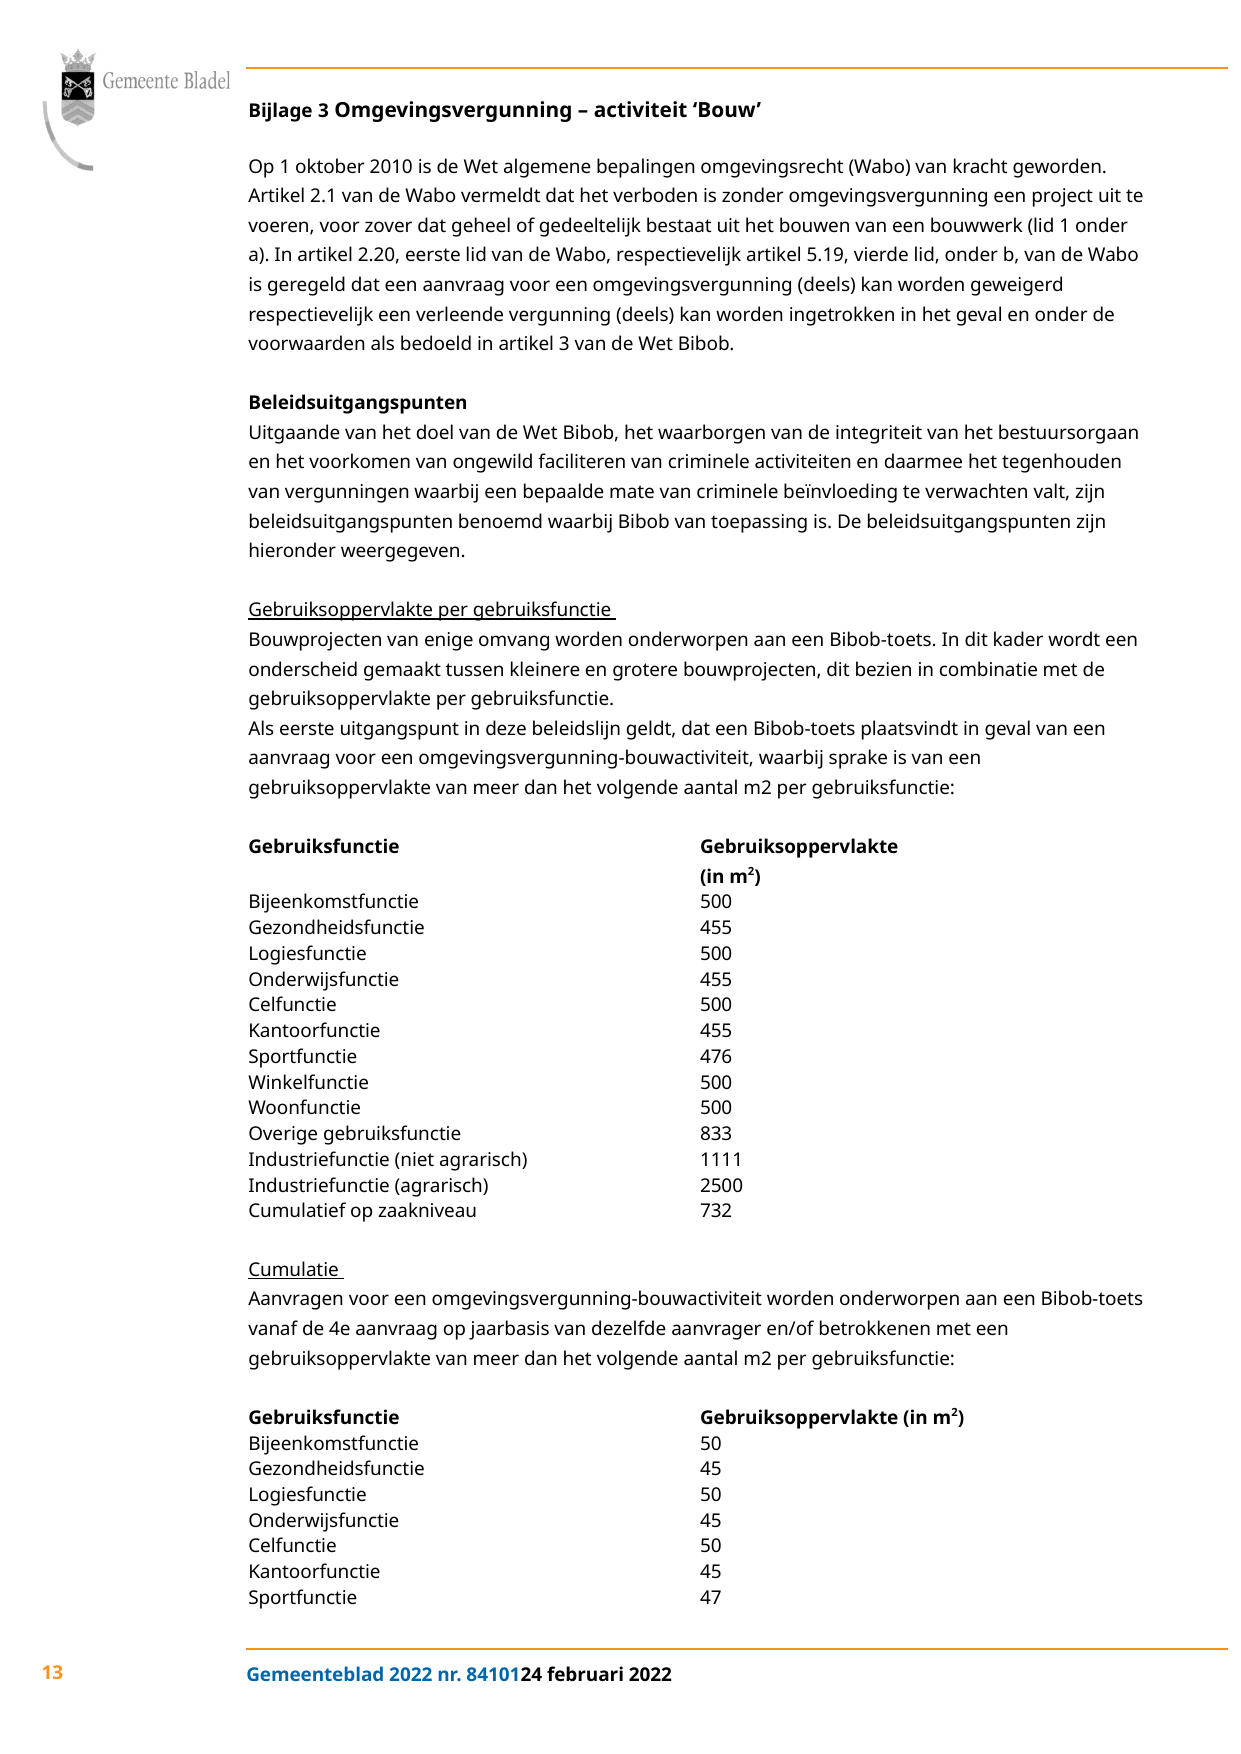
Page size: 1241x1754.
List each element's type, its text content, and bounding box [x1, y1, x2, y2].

table_cell Logiesfunctie [248, 1481, 700, 1507]
table_cell 732 [700, 1198, 1152, 1223]
table_cell 50 [700, 1430, 1152, 1456]
table_header Gebruiksfunctie [248, 834, 700, 889]
table_cell Sportfunctie [248, 1584, 700, 1610]
table_header Gebruiksoppervlakte (in m2) [700, 834, 1152, 889]
table_cell 50 [700, 1481, 1152, 1507]
table_cell Bijeenkomstfunctie [248, 1430, 700, 1456]
table_cell Cumulatief op zaakniveau [248, 1198, 700, 1223]
picture [41, 47, 231, 172]
text Als eerste uitgangspunt in deze beleidslijn geldt, dat een Bibob-toets plaatsvindt in geval van een aanvraag voor een omgevingsvergunning-bouwactiviteit, waarbij sprake is van een gebruiksoppervlakte van meer dan het volgende aantal m2 per gebruiksfunctie: [248, 715, 1152, 800]
table_cell 2500 [700, 1172, 1152, 1197]
text Bouwprojecten van enige omvang worden onderworpen aan een Bibob-toets. In dit kader wordt een onderscheid gemaakt tussen kleinere en grotere bouwprojecten, dit bezien in combinatie met de gebruiksoppervlakte per gebruiksfunctie. [248, 626, 1152, 711]
table_cell Winkelfunctie [248, 1069, 700, 1094]
table_cell 500 [700, 1069, 1152, 1094]
table_cell Kantoorfunctie [248, 1559, 700, 1584]
table_cell Kantoorfunctie [248, 1018, 700, 1043]
table_cell 455 [700, 966, 1152, 992]
text Bijlage 3 Omgevingsvergunning – activiteit ‘Bouw’ [248, 95, 1152, 123]
table_cell Woonfunctie [248, 1095, 700, 1120]
text Aanvragen voor een omgevingsvergunning-bouwactiviteit worden onderworpen aan een Bibob-toets vanaf de 4e aanvraag op jaarbasis van dezelfde aanvrager en/of betrokkenen met een gebruiksoppervlakte van meer dan het volgende aantal m2 per gebruiksfunctie: [248, 1286, 1152, 1371]
table_cell Overige gebruiksfunctie [248, 1120, 700, 1146]
table_cell 45 [700, 1456, 1152, 1481]
table_cell 455 [700, 1018, 1152, 1043]
text Op 1 oktober 2010 is de Wet algemene bepalingen omgevingsrecht (Wabo) van kracht geworden. Artikel 2.1 van de Wabo vermeldt dat het verboden is zonder omgevingsvergunning een project uit te voeren, voor zover dat geheel of gedeeltelijk bestaat uit het bouwen van een bouwwerk (lid 1 onder a). In artikel 2.20, eerste lid van de Wabo, respectievelijk artikel 5.19, vierde lid, onder b, van de Wabo is geregeld dat een aanvraag voor een omgevingsvergunning (deels) kan worden geweigerd respectievelijk een verleende vergunning (deels) kan worden ingetrokken in het geval en onder de voorwaarden als bedoeld in artikel 3 van de Wet Bibob. [248, 153, 1152, 356]
table_cell Industriefunctie (agrarisch) [248, 1172, 700, 1197]
table_cell 476 [700, 1043, 1152, 1069]
table_header Gebruiksoppervlakte (in m2) [700, 1404, 1152, 1430]
table_cell 455 [700, 915, 1152, 940]
table_cell Onderwijsfunctie [248, 966, 700, 992]
table_cell Bijeenkomstfunctie [248, 889, 700, 914]
text Cumulatie [248, 1256, 1152, 1282]
text Uitgaande van het doel van de Wet Bibob, het waarborgen van de integriteit van het bestuursorgaan en het voorkomen van ongewild faciliteren van criminele activiteiten en daarmee het tegenhouden van vergunningen waarbij een bepaalde mate van criminele beïnvloeding te verwachten valt, zijn beleidsuitgangspunten benoemd waarbij Bibob van toepassing is. De beleidsuitgangspunten zijn hieronder weergegeven. [248, 419, 1152, 563]
text Gebruiksoppervlakte per gebruiksfunctie [248, 597, 1152, 622]
table_cell Industriefunctie (niet agrarisch) [248, 1146, 700, 1172]
table_header Gebruiksfunctie [248, 1404, 700, 1430]
table_cell 500 [700, 1095, 1152, 1120]
table_cell 500 [700, 992, 1152, 1017]
table_cell Logiesfunctie [248, 940, 700, 966]
table_cell 47 [700, 1584, 1152, 1610]
table_cell Sportfunctie [248, 1043, 700, 1069]
table_cell Celfunctie [248, 992, 700, 1017]
table_cell 833 [700, 1120, 1152, 1146]
text Beleidsuitgangspunten [248, 389, 1152, 415]
table_cell 1111 [700, 1146, 1152, 1172]
table_cell 45 [700, 1507, 1152, 1533]
table_cell Gezondheidsfunctie [248, 1456, 700, 1481]
table_cell 45 [700, 1559, 1152, 1584]
table_cell 500 [700, 889, 1152, 914]
table_cell Gezondheidsfunctie [248, 915, 700, 940]
table_cell Celfunctie [248, 1533, 700, 1558]
table_cell 50 [700, 1533, 1152, 1558]
table_cell Onderwijsfunctie [248, 1507, 700, 1533]
table_cell 500 [700, 940, 1152, 966]
